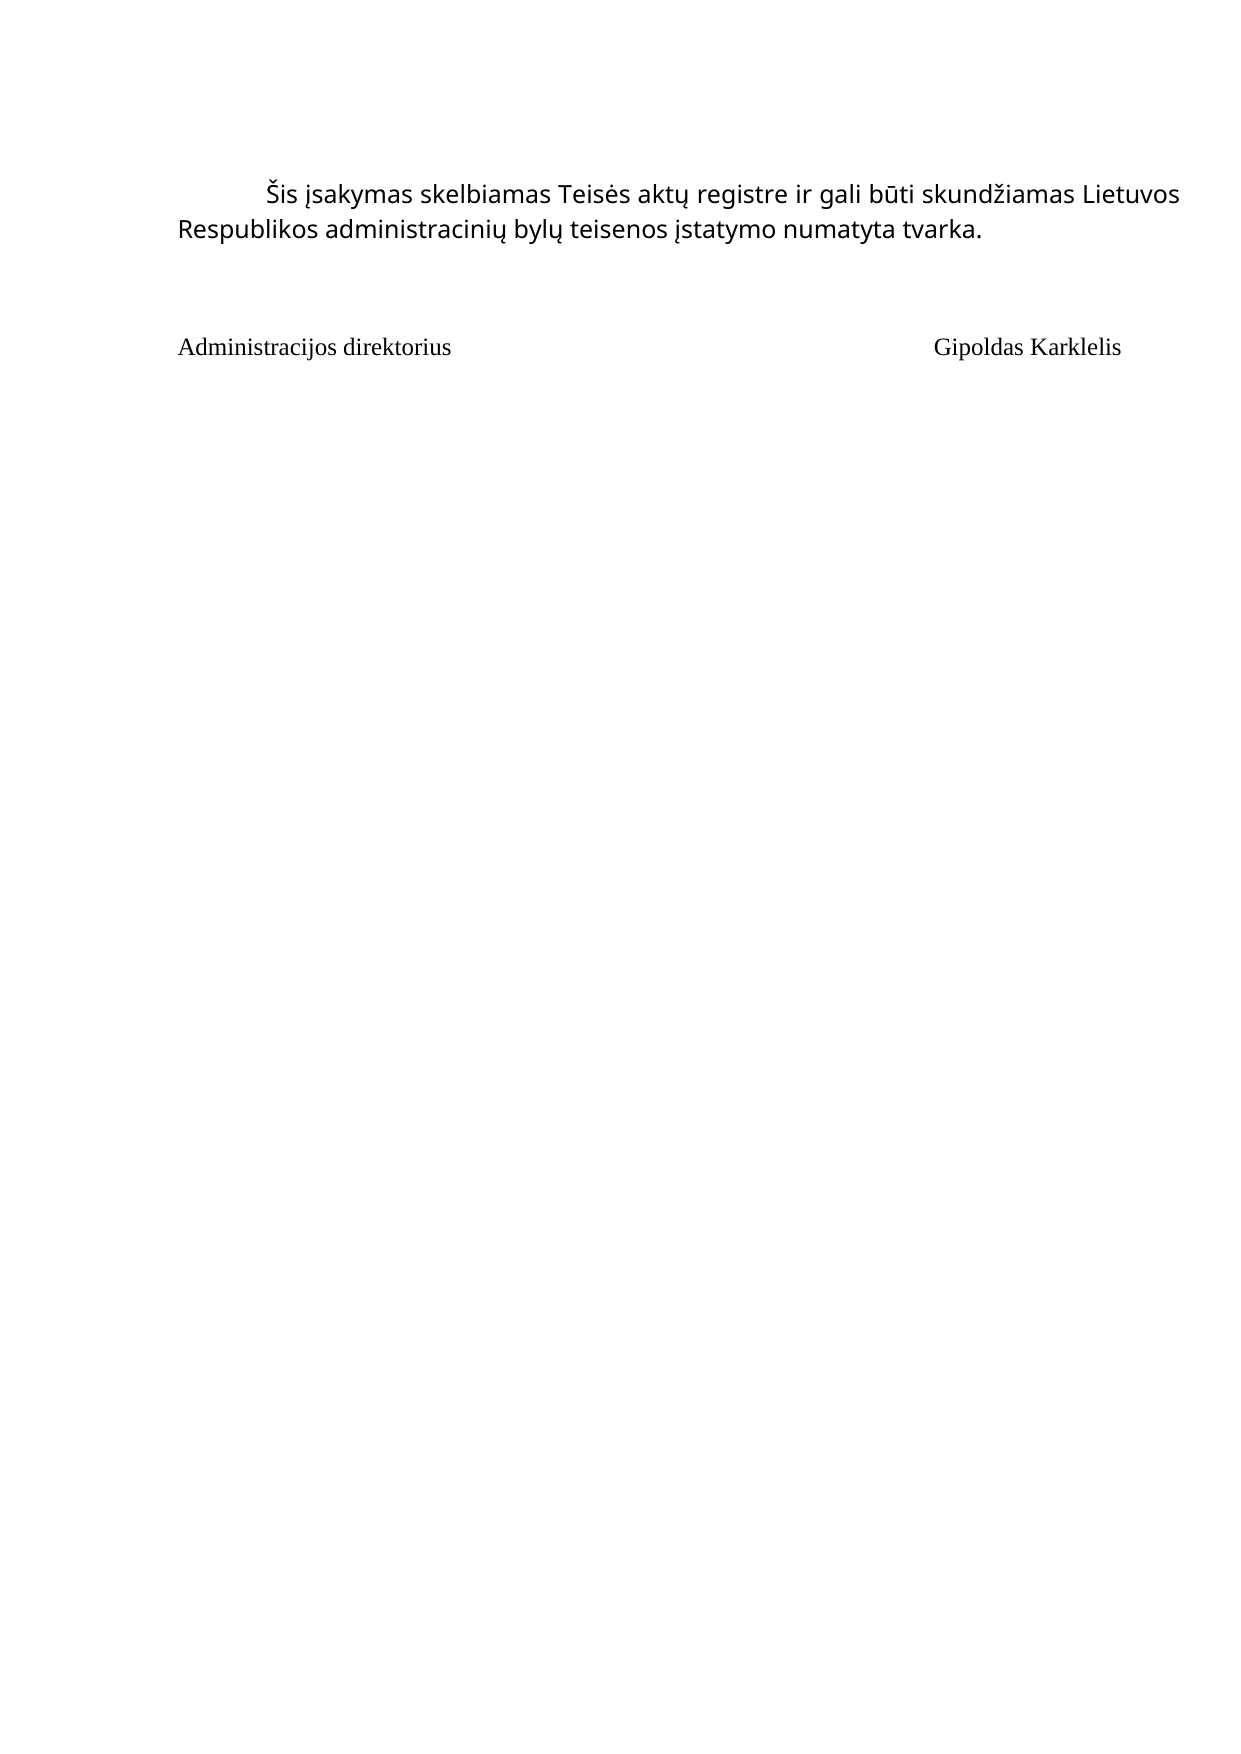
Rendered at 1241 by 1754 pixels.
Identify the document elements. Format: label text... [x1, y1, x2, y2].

text Administracijos direktorius Gipoldas Karklelis [177, 332, 1181, 360]
text Šis įsakymas skelbiamas Teisės aktų registre ir gali būti skundžiamas Lietuvos Respublikos administracinių bylų teisenos įstatymo numatyta tvarka. [177, 177, 1181, 245]
